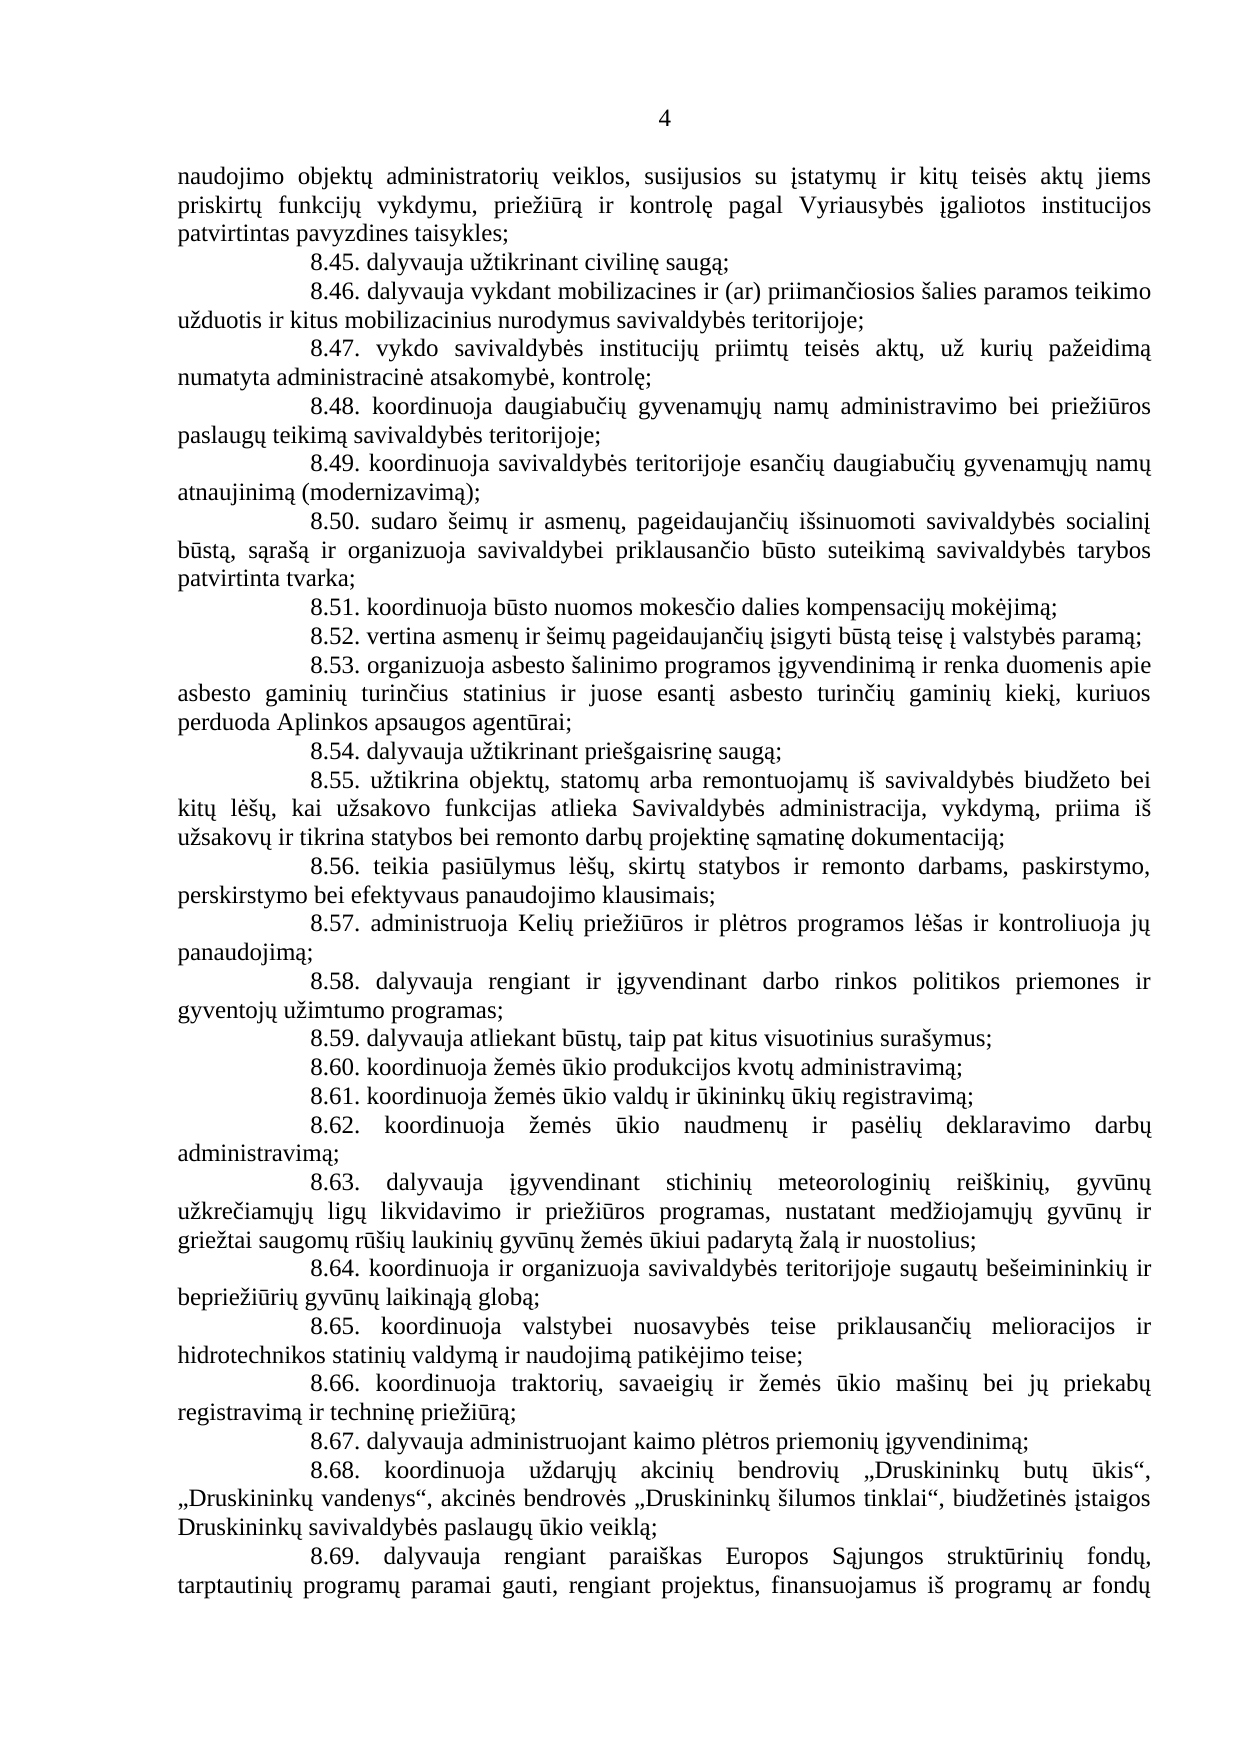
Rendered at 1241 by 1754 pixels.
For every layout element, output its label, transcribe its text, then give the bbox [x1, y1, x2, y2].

text 8.62. koordinuoja žemės ūkio naudmenų ir pasėlių deklaravimo darbų administravimą; [177, 1110, 1152, 1167]
text 8.47. vykdo savivaldybės institucijų priimtų teisės aktų, už kurių pažeidimą numatyta administracinė atsakomybė, kontrolę; [177, 333, 1152, 391]
text 8.48. koordinuoja daugiabučių gyvenamųjų namų administravimo bei priežiūros paslaugų teikimą savivaldybės teritorijoje; [177, 391, 1152, 448]
text 8.60. koordinuoja žemės ūkio produkcijos kvotų administravimą; [177, 1052, 1167, 1081]
text 8.54. dalyvauja užtikrinant priešgaisrinę saugą; [177, 736, 1167, 765]
text 8.49. koordinuoja savivaldybės teritorijoje esančių daugiabučių gyvenamųjų namų atnaujinimą (modernizavimą); [177, 448, 1152, 506]
text 8.64. koordinuoja ir organizuoja savivaldybės teritorijoje sugautų bešeimininkių ir bepriežiūrių gyvūnų laikinąją globą; [177, 1253, 1152, 1311]
text 8.58. dalyvauja rengiant ir įgyvendinant darbo rinkos politikos priemones ir gyventojų užimtumo programas; [177, 966, 1152, 1023]
text 8.61. koordinuoja žemės ūkio valdų ir ūkininkų ūkių registravimą; [177, 1081, 1167, 1110]
text 8.66. koordinuoja traktorių, savaeigių ir žemės ūkio mašinų bei jų priekabų registravimą ir techninę priežiūrą; [177, 1368, 1152, 1426]
text 8.56. teikia pasiūlymus lėšų, skirtų statybos ir remonto darbams, paskirstymo, perskirstymo bei efektyvaus panaudojimo klausimais; [177, 851, 1152, 908]
text 8.69. dalyvauja rengiant paraiškas Europos Sąjungos struktūrinių fondų, tarptautinių programų paramai gauti, rengiant projektus, finansuojamus iš programų ar fondų [177, 1541, 1152, 1598]
text 8.51. koordinuoja būsto nuomos mokesčio dalies kompensacijų mokėjimą; [177, 592, 1167, 621]
text 8.55. užtikrina objektų, statomų arba remontuojamų iš savivaldybės biudžeto bei kitų lėšų, kai užsakovo funkcijas atlieka Savivaldybės administracija, vykdymą, priima iš užsakovų ir tikrina statybos bei remonto darbų projektinę sąmatinę dokumentaciją; [177, 765, 1152, 851]
text 8.46. dalyvauja vykdant mobilizacines ir (ar) priimančiosios šalies paramos teikimo užduotis ir kitus mobilizacinius nurodymus savivaldybės teritorijoje; [177, 276, 1152, 333]
text 8.63. dalyvauja įgyvendinant stichinių meteorologinių reiškinių, gyvūnų užkrečiamųjų ligų likvidavimo ir priežiūros programas, nustatant medžiojamųjų gyvūnų ir griežtai saugomų rūšių laukinių gyvūnų žemės ūkiui padarytą žalą ir nuostolius; [177, 1167, 1152, 1253]
text naudojimo objektų administratorių veiklos, susijusios su įstatymų ir kitų teisės aktų jiems priskirtų funkcijų vykdymu, priežiūrą ir kontrolę pagal Vyriausybės įgaliotos institucijos patvirtintas pavyzdines taisykles; [177, 161, 1152, 247]
text 8.67. dalyvauja administruojant kaimo plėtros priemonių įgyvendinimą; [177, 1426, 1167, 1455]
text 8.53. organizuoja asbesto šalinimo programos įgyvendinimą ir renka duomenis apie asbesto gaminių turinčius statinius ir juose esantį asbesto turinčių gaminių kiekį, kuriuos perduoda Aplinkos apsaugos agentūrai; [177, 650, 1152, 736]
text 8.68. koordinuoja uždarųjų akcinių bendrovių „Druskininkų butų ūkis“, „Druskininkų vandenys“, akcinės bendrovės „Druskininkų šilumos tinklai“, biudžetinės įstaigos Druskininkų savivaldybės paslaugų ūkio veiklą; [177, 1455, 1152, 1541]
text 8.57. administruoja Kelių priežiūros ir plėtros programos lėšas ir kontroliuoja jų panaudojimą; [177, 908, 1152, 966]
text 8.52. vertina asmenų ir šeimų pageidaujančių įsigyti būstą teisę į valstybės paramą; [177, 621, 1167, 650]
text 8.65. koordinuoja valstybei nuosavybės teise priklausančių melioracijos ir hidrotechnikos statinių valdymą ir naudojimą patikėjimo teise; [177, 1311, 1152, 1368]
text 8.45. dalyvauja užtikrinant civilinę saugą; [177, 247, 1167, 276]
text 8.50. sudaro šeimų ir asmenų, pageidaujančių išsinuomoti savivaldybės socialinį būstą, sąrašą ir organizuoja savivaldybei priklausančio būsto suteikimą savivaldybės tarybos patvirtinta tvarka; [177, 506, 1152, 592]
text 8.59. dalyvauja atliekant būstų, taip pat kitus visuotinius surašymus; [177, 1023, 1167, 1052]
